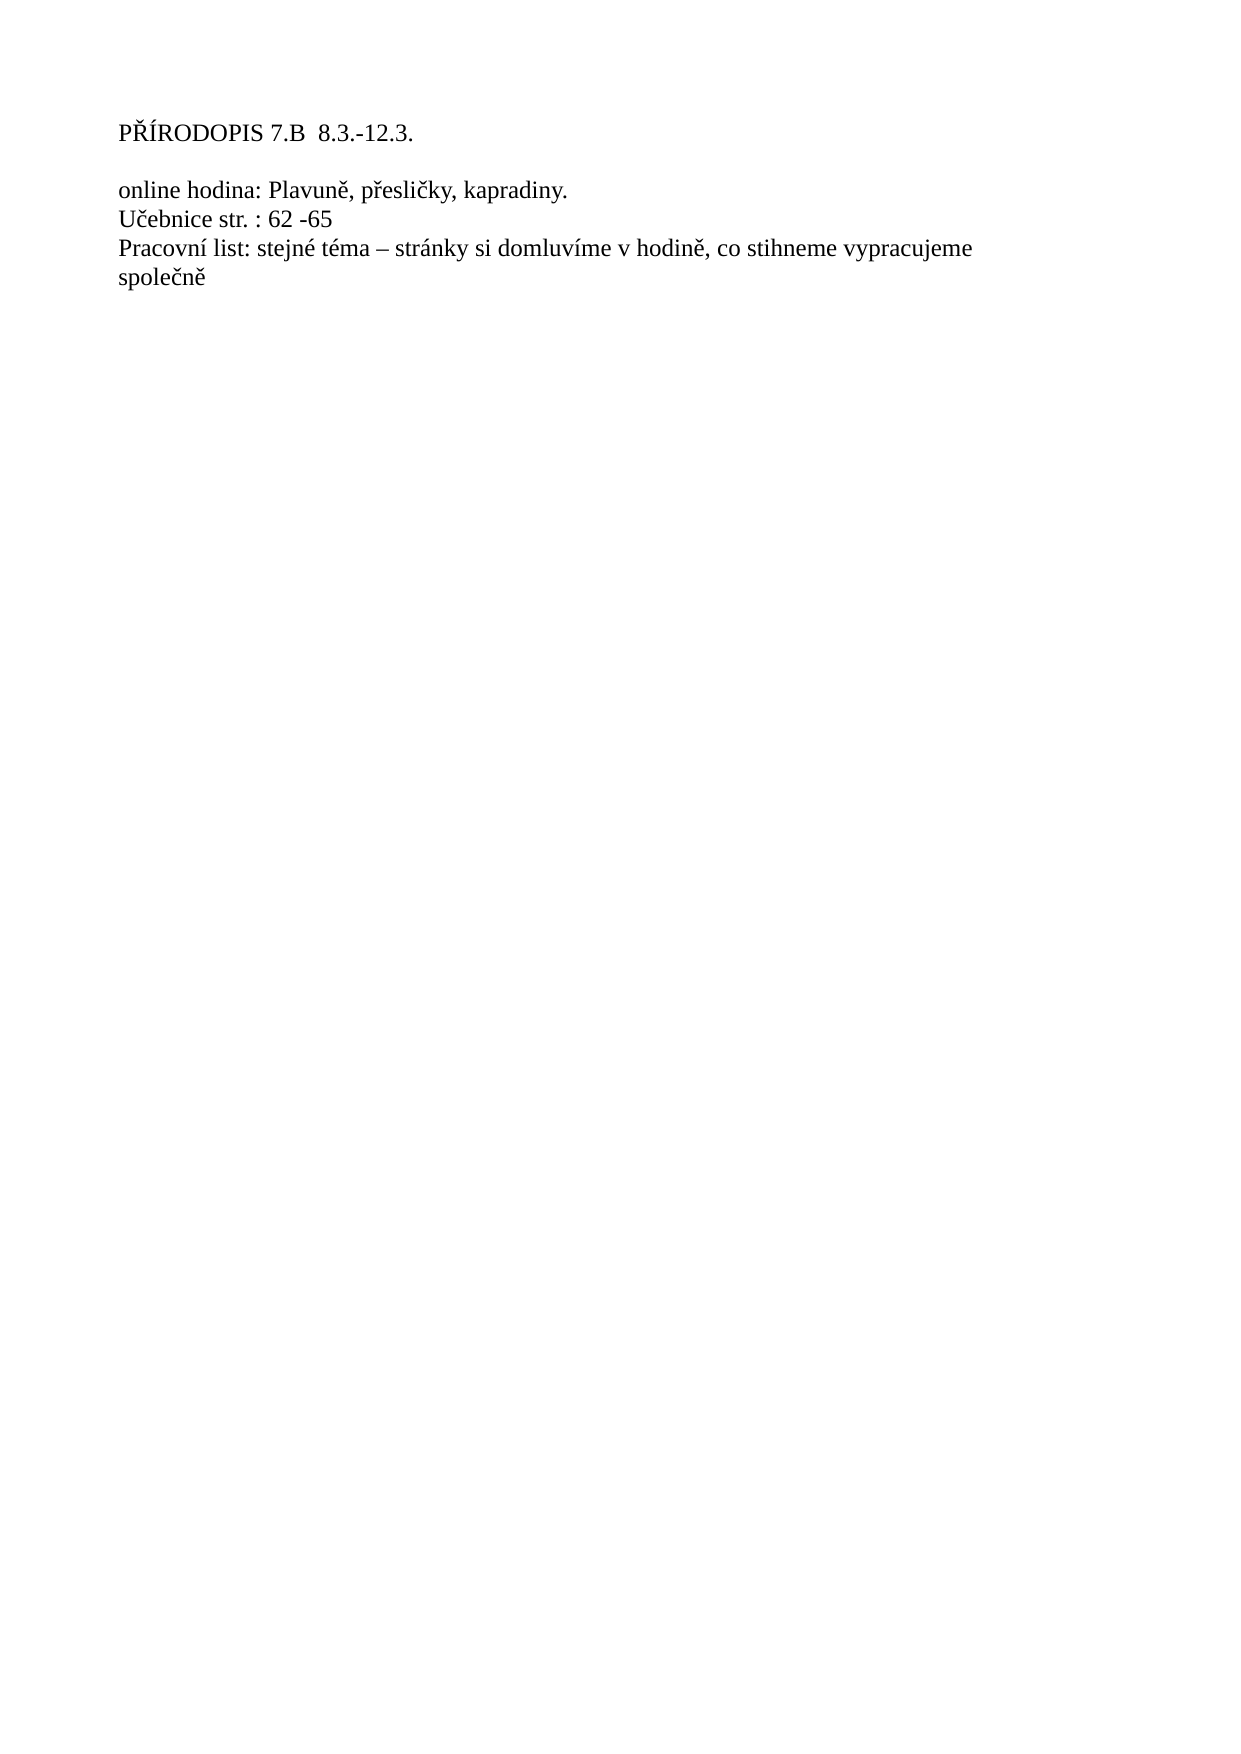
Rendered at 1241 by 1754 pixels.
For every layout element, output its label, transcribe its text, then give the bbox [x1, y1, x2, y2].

text online hodina: Plavuně, přesličky, kapradiny. [118, 176, 1122, 204]
text společně [118, 262, 1122, 291]
text PŘÍRODOPIS 7.B 8.3.-12.3. [118, 118, 1122, 147]
text Učebnice str. : 62 -65 [118, 204, 1122, 233]
text Pracovní list: stejné téma – stránky si domluvíme v hodině, co stihneme vypracujeme [118, 233, 1122, 262]
